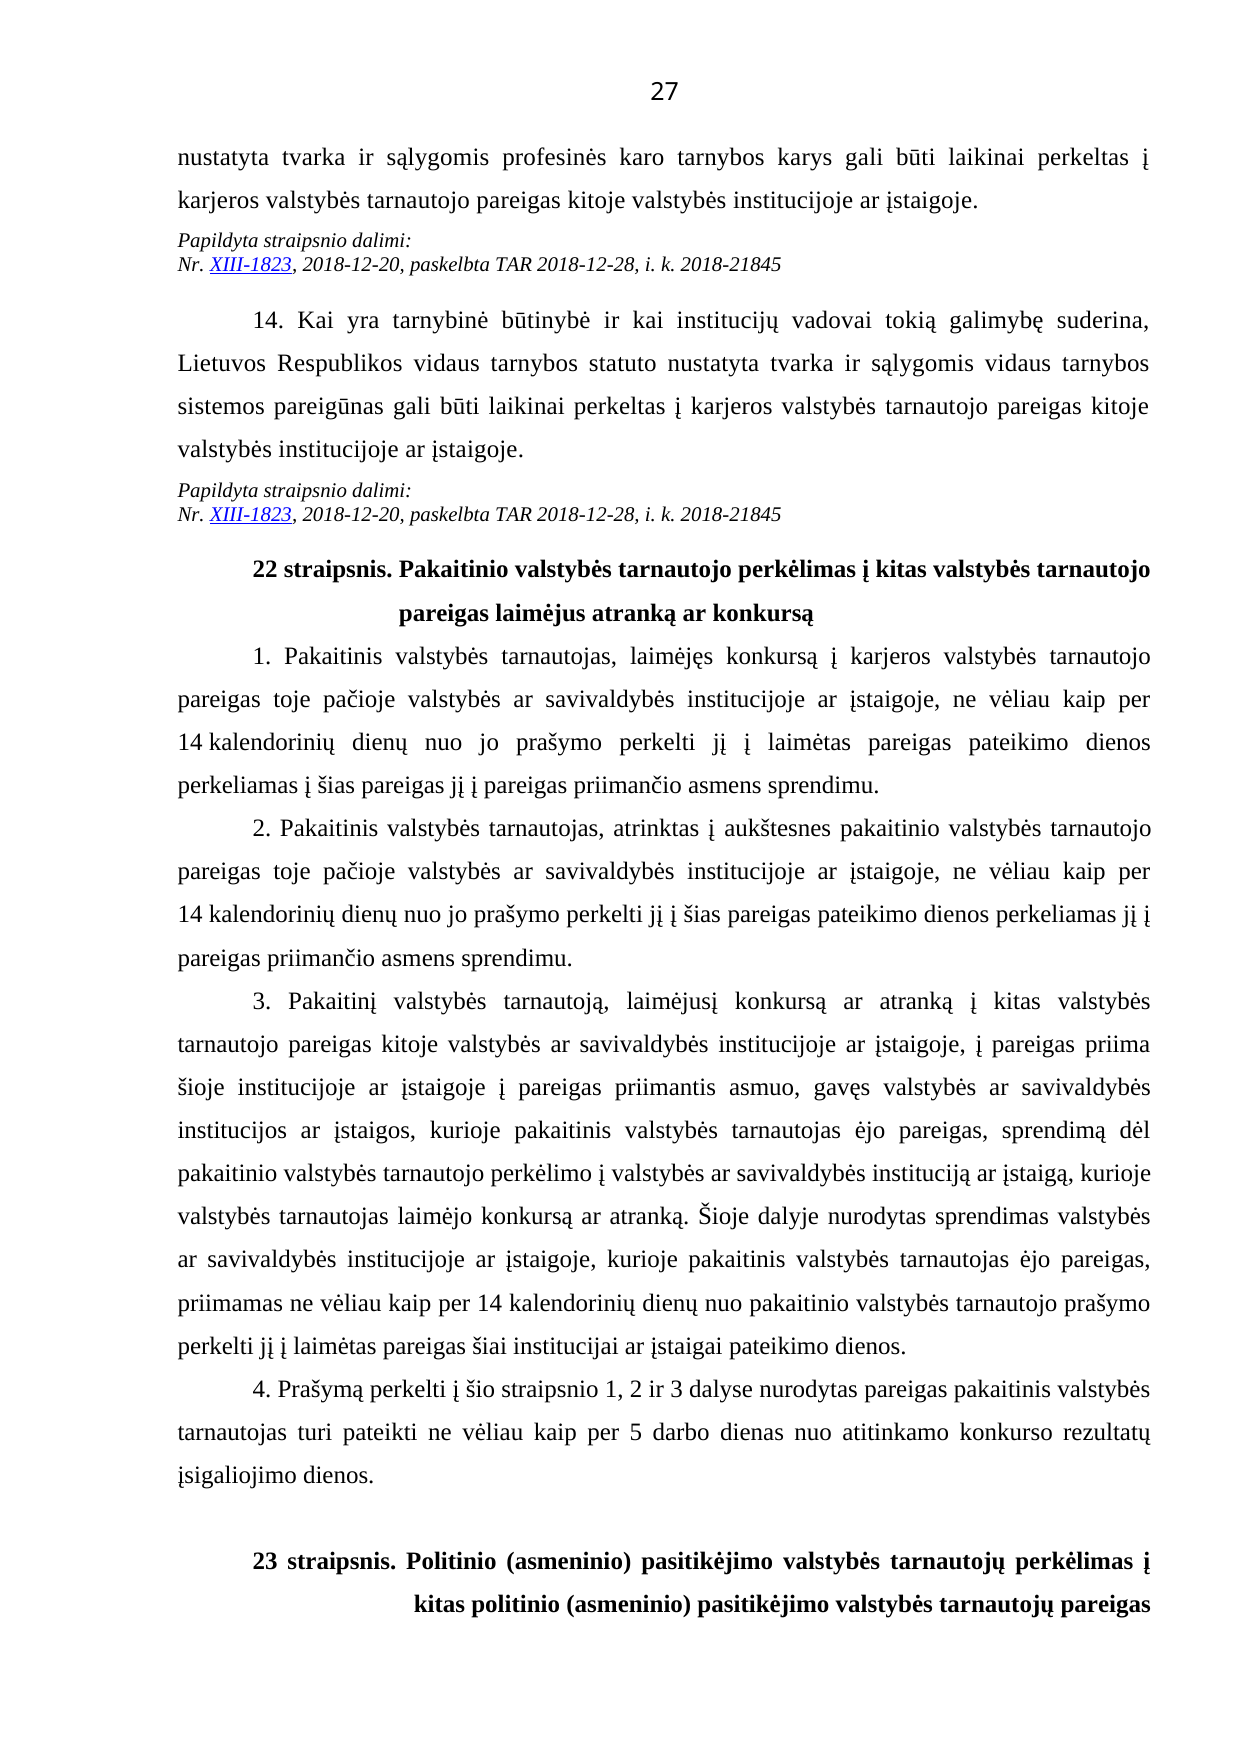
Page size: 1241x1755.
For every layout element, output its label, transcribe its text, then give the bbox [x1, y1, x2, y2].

text 1. Pakaitinis valstybės tarnautojas, laimėjęs konkursą į karjeros valstybės tarnautojo pareigas toje pačioje valstybės ar savivaldybės institucijoje ar įstaigoje, ne vėliau kaip per 14 kalendorinių dienų nuo jo prašymo perkelti jį į laimėtas pareigas pateikimo dienos perkeliamas į šias pareigas jį į pareigas priimančio asmens sprendimu. [177, 641, 1152, 799]
text 2. Pakaitinis valstybės tarnautojas, atrinktas į aukštesnes pakaitinio valstybės tarnautojo pareigas toje pačioje valstybės ar savivaldybės institucijoje ar įstaigoje, ne vėliau kaip per 14 kalendorinių dienų nuo jo prašymo perkelti jį į šias pareigas pateikimo dienos perkeliamas jį į pareigas priimančio asmens sprendimu. [177, 813, 1152, 971]
text 14. Kai yra tarnybinė būtinybė ir kai institucijų vadovai tokią galimybę suderina, Lietuvos Respublikos vidaus tarnybos statuto nustatyta tvarka ir sąlygomis vidaus tarnybos sistemos pareigūnas gali būti laikinai perkeltas į karjeros valstybės tarnautojo pareigas kitoje valstybės institucijoje ar įstaigoje. [177, 305, 1152, 463]
text 22 straipsnis. Pakaitinio valstybės tarnautojo perkėlimas į kitas valstybės tarnautojo pareigas laimėjus atranką ar konkursą [252, 554, 1152, 626]
text 3. Pakaitinį valstybės tarnautoją, laimėjusį konkursą ar atranką į kitas valstybės tarnautojo pareigas kitoje valstybės ar savivaldybės institucijoje ar įstaigoje, į pareigas priima šioje institucijoje ar įstaigoje į pareigas priimantis asmuo, gavęs valstybės ar savivaldybės institucijos ar įstaigos, kurioje pakaitinis valstybės tarnautojas ėjo pareigas, sprendimą dėl pakaitinio valstybės tarnautojo perkėlimo į valstybės ar savivaldybės instituciją ar įstaigą, kurioje valstybės tarnautojas laimėjo konkursą ar atranką. Šioje dalyje nurodytas sprendimas valstybės ar savivaldybės institucijoje ar įstaigoje, kurioje pakaitinis valstybės tarnautojas ėjo pareigas, priimamas ne vėliau kaip per 14 kalendorinių dienų nuo pakaitinio valstybės tarnautojo prašymo perkelti jį į laimėtas pareigas šiai institucijai ar įstaigai pateikimo dienos. [177, 986, 1152, 1359]
text 23 straipsnis. Politinio (asmeninio) pasitikėjimo valstybės tarnautojų perkėlimas į kitas politinio (asmeninio) pasitikėjimo valstybės tarnautojų pareigas [252, 1546, 1152, 1618]
text Nr. XIII-1823, 2018-12-20, paskelbta TAR 2018-12-28, i. k. 2018-21845 [177, 252, 1152, 276]
text Papildyta straipsnio dalimi: [177, 228, 1152, 252]
text nustatyta tvarka ir sąlygomis profesinės karo tarnybos karys gali būti laikinai perkeltas į karjeros valstybės tarnautojo pareigas kitoje valstybės institucijoje ar įstaigoje. [177, 142, 1152, 214]
text Nr. XIII-1823, 2018-12-20, paskelbta TAR 2018-12-28, i. k. 2018-21845 [177, 502, 1152, 526]
text Papildyta straipsnio dalimi: [177, 478, 1152, 502]
text 4. Prašymą perkelti į šio straipsnio 1, 2 ir 3 dalyse nurodytas pareigas pakaitinis valstybės tarnautojas turi pateikti ne vėliau kaip per 5 darbo dienas nuo atitinkamo konkurso rezultatų įsigaliojimo dienos. [177, 1374, 1152, 1489]
